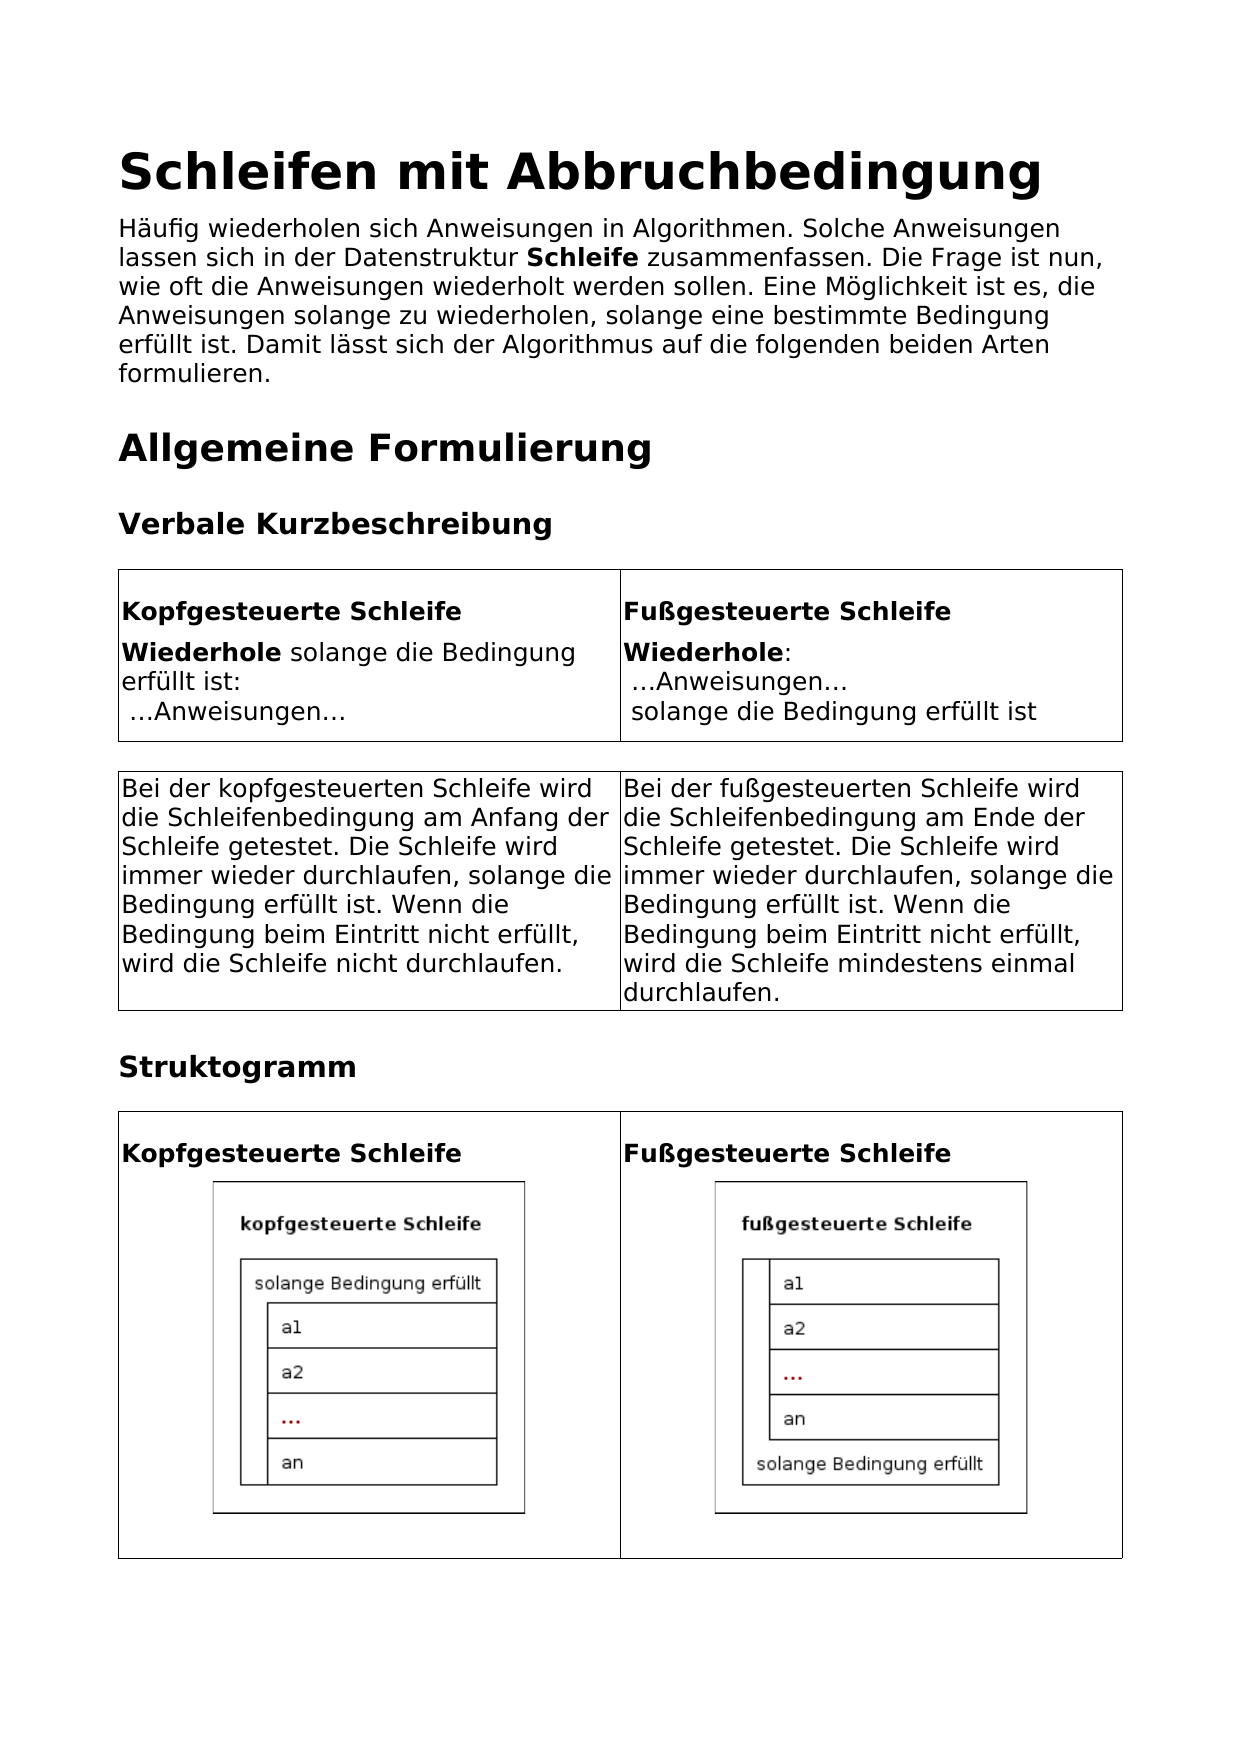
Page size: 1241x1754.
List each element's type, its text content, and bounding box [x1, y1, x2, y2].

subtitle Schleifen mit Abbruchbedingung [118, 143, 1122, 201]
table_header Bei der kopfgesteuerten Schleife wird die Schleifenbedingung am Anfang der Schleife getestet. Die Schleife wird immer wieder durchlaufen, solange die Bedingung erfüllt ist. Wenn die Bedingung beim Eintritt nicht erfüllt, wird die Schleife nicht durchlaufen. [119, 772, 620, 1010]
subtitle Struktogramm [118, 1050, 1122, 1084]
table_header Kopfgesteuerte Schleife [119, 1112, 620, 1558]
table_header Bei der fußgesteuerten Schleife wird die Schleifenbedingung am Ende der Schleife getestet. Die Schleife wird immer wieder durchlaufen, solange die Bedingung erfüllt ist. Wenn die Bedingung beim Eintritt nicht erfüllt, wird die Schleife mindestens einmal durchlaufen. [621, 772, 1122, 1010]
table_header Fußgesteuerte Schleife [621, 1112, 1122, 1558]
subtitle Allgemeine Formulierung [118, 426, 1122, 470]
subtitle Verbale Kurzbeschreibung [118, 507, 1122, 541]
table_header Fußgesteuerte Schleife Wiederhole: …Anweisungen… solange die Bedingung erfüllt ist [621, 570, 1122, 741]
picture [212, 1181, 526, 1514]
picture [714, 1181, 1028, 1514]
table_header Kopfgesteuerte Schleife Wiederhole solange die Bedingung erfüllt ist: …Anweisungen… [119, 570, 620, 741]
text Häufig wiederholen sich Anweisungen in Algorithmen. Solche Anweisungen lassen sich in der Datenstruktur Schleife zusammenfassen. Die Frage ist nun, wie oft die Anweisungen wiederholt werden sollen. Eine Möglichkeit ist es, die Anweisungen solange zu wiederholen, solange eine bestimmte Bedingung erfüllt ist. Damit lässt sich der Algorithmus auf die folgenden beiden Arten formulieren. [118, 214, 1122, 389]
